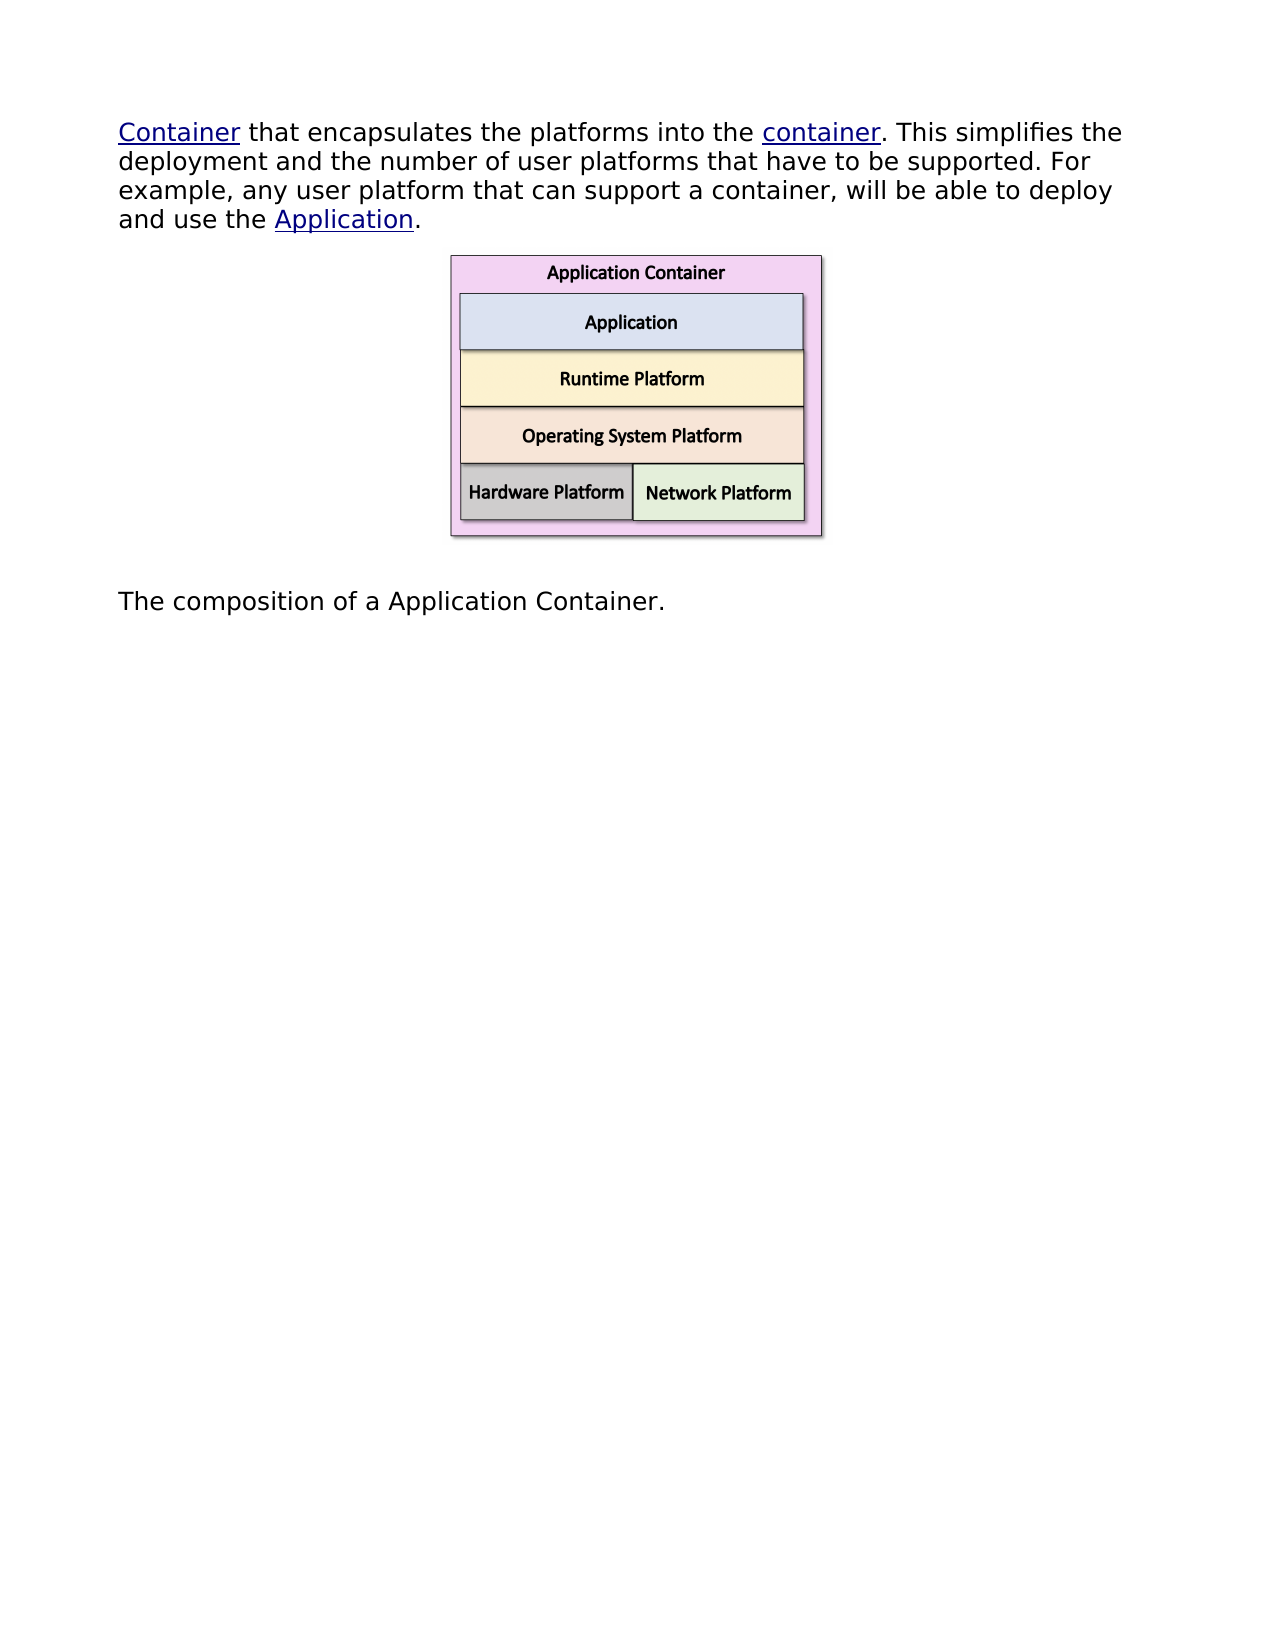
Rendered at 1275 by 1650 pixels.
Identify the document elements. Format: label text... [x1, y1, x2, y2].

picture [442, 247, 833, 545]
text Container that encapsulates the platforms into the container. This simplifies the deployment and the number of user platforms that have to be supported. For example, any user platform that can support a container, will be able to deploy and use the Application. [118, 118, 1157, 235]
text The composition of a Application Container. [118, 587, 1157, 616]
